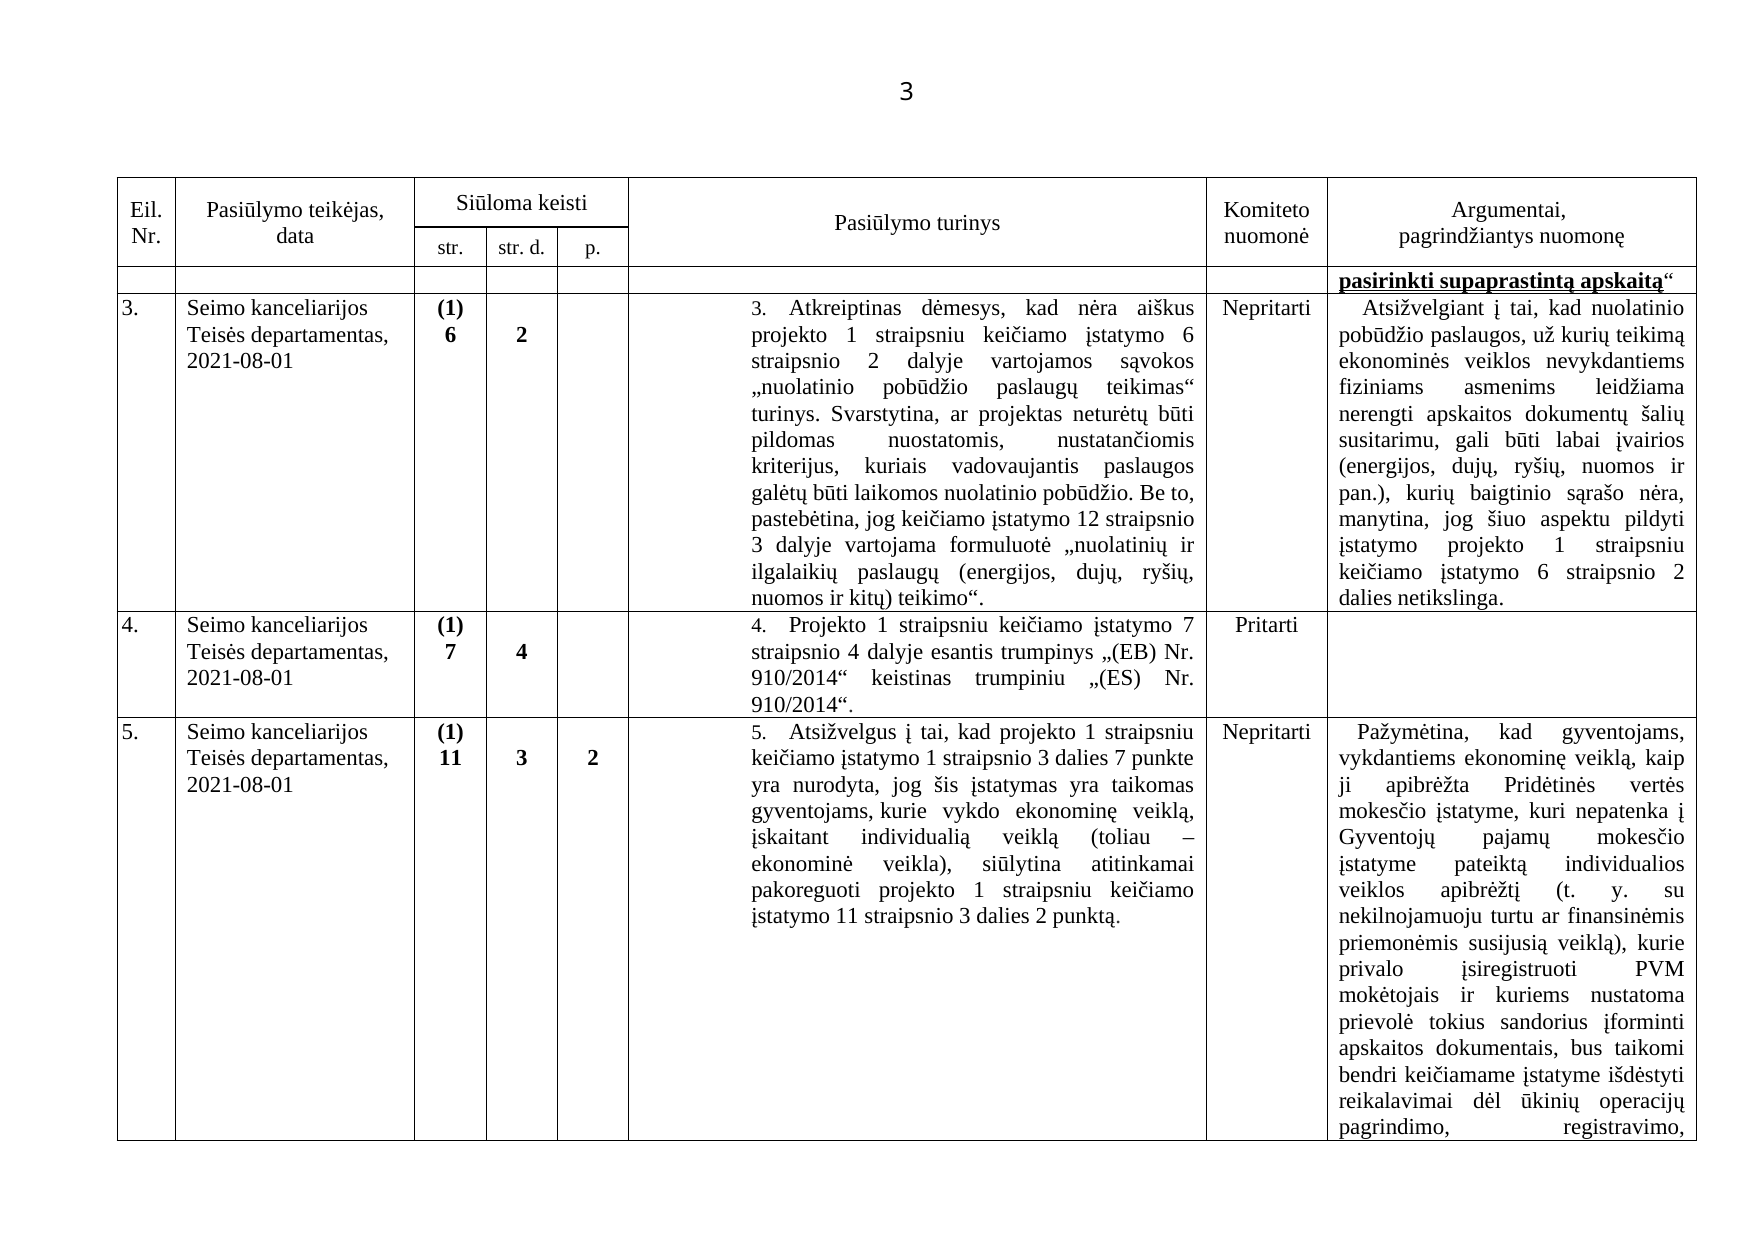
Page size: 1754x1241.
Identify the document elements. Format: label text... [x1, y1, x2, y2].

table_cell 2 [558, 718, 628, 1140]
table_cell Atsižvelgiant į tai, kad nuolatinio pobūdžio paslaugos, už kurių teikimą ekonominės veiklos nevykdantiems fiziniams asmenims leidžiama nerengti apskaitos dokumentų šalių susitarimu, gali būti labai įvairios (energijos, dujų, ryšių, nuomos ir pan.), kurių baigtinio sąrašo nėra, manytina, jog šiuo aspektu pildyti įstatymo projekto 1 straipsniu keičiamo įstatymo 6 straipsnio 2 dalies netikslinga. [1328, 294, 1696, 611]
table_cell [487, 267, 557, 293]
table_cell [558, 612, 628, 717]
table_cell Nepritarti [1207, 294, 1327, 611]
table_cell Atkreiptinas dėmesys, kad nėra aiškus projekto 1 straipsniu keičiamo įstatymo 6 straipsnio 2 dalyje vartojamos sąvokos „nuolatinio pobūdžio paslaugų teikimas“ turinys. Svarstytina, ar projektas neturėtų būti pildomas nuostatomis, nustatančiomis kriterijus, kuriais vadovaujantis paslaugos galėtų būti laikomos nuolatinio pobūdžio. Be to, pastebėtina, jog keičiamo įstatymo 12 straipsnio 3 dalyje vartojama formuluotė „nuolatinių ir ilgalaikių paslaugų (energijos, dujų, ryšių, nuomos ir kitų) teikimo“. [629, 294, 1206, 611]
table_cell Seimo kanceliarijos Teisės departamentas, 2021-08-01 [176, 718, 414, 1140]
table_cell [558, 267, 628, 293]
table_cell Nepritarti [1207, 718, 1327, 1140]
table_cell (1) 7 [415, 612, 486, 717]
table_cell Seimo kanceliarijos Teisės departamentas, 2021-08-01 [176, 294, 414, 611]
table_cell [1207, 267, 1327, 293]
table_cell Pritarti [1207, 612, 1327, 717]
table_cell Atsižvelgus į tai, kad projekto 1 straipsniu keičiamo įstatymo 1 straipsnio 3 dalies 7 punkte yra nurodyta, jog šis įstatymas yra taikomas gyventojams, kurie vykdo ekonominę veiklą, įskaitant individualią veiklą (toliau – ekonominė veikla), siūlytina atitinkamai pakoreguoti projekto 1 straipsniu keičiamo įstatymo 11 straipsnio 3 dalies 2 punktą. [629, 718, 1206, 1140]
table_cell [629, 267, 1206, 293]
table_cell pasirinkti supaprastintą apskaitą“ [1328, 267, 1696, 293]
table_cell (1) 11 [415, 718, 486, 1140]
table_cell [415, 267, 486, 293]
table_cell [118, 612, 175, 717]
table_header Pasiūlymo teikėjas, data [176, 178, 414, 266]
table_cell p. [558, 228, 628, 266]
table_cell str. [415, 228, 486, 266]
table_header Argumentai, pagrindžiantys nuomonę [1328, 178, 1696, 266]
table_cell (1) 6 [415, 294, 486, 611]
table_cell [558, 294, 628, 611]
table_cell 3 [487, 718, 557, 1140]
table_cell 2 [487, 294, 557, 611]
table_header Pasiūlymo turinys [629, 178, 1206, 266]
table_cell 4 [487, 612, 557, 717]
table_cell Seimo kanceliarijos Teisės departamentas, 2021-08-01 [176, 612, 414, 717]
table_header Komiteto nuomonė [1207, 178, 1327, 266]
table_cell Pažymėtina, kad gyventojams, vykdantiems ekonominę veiklą, kaip ji apibrėžta Pridėtinės vertės mokesčio įstatyme, kuri nepatenka į Gyventojų pajamų mokesčio įstatyme pateiktą individualios veiklos apibrėžtį (t. y. su nekilnojamuoju turtu ar finansinėmis priemonėmis susijusią veiklą), kurie privalo įsiregistruoti PVM mokėtojais ir kuriems nustatoma prievolė tokius sandorius įforminti apskaitos dokumentais, bus taikomi bendri keičiamame įstatyme išdėstyti reikalavimai dėl ūkinių operacijų pagrindimo, registravimo, [1328, 718, 1696, 1140]
table_cell [118, 267, 175, 293]
table_cell Projekto 1 straipsniu keičiamo įstatymo 7 straipsnio 4 dalyje esantis trumpinys „(EB) Nr. 910/2014“ keistinas trumpiniu „(ES) Nr. 910/2014“. [629, 612, 1206, 717]
table_cell [118, 294, 175, 611]
table_cell [1328, 612, 1696, 717]
table_header Eil. Nr. [118, 178, 175, 266]
table_cell [118, 718, 175, 1140]
table_cell [176, 267, 414, 293]
table_header Siūloma keisti [415, 178, 628, 226]
table_cell str. d. [487, 228, 557, 266]
